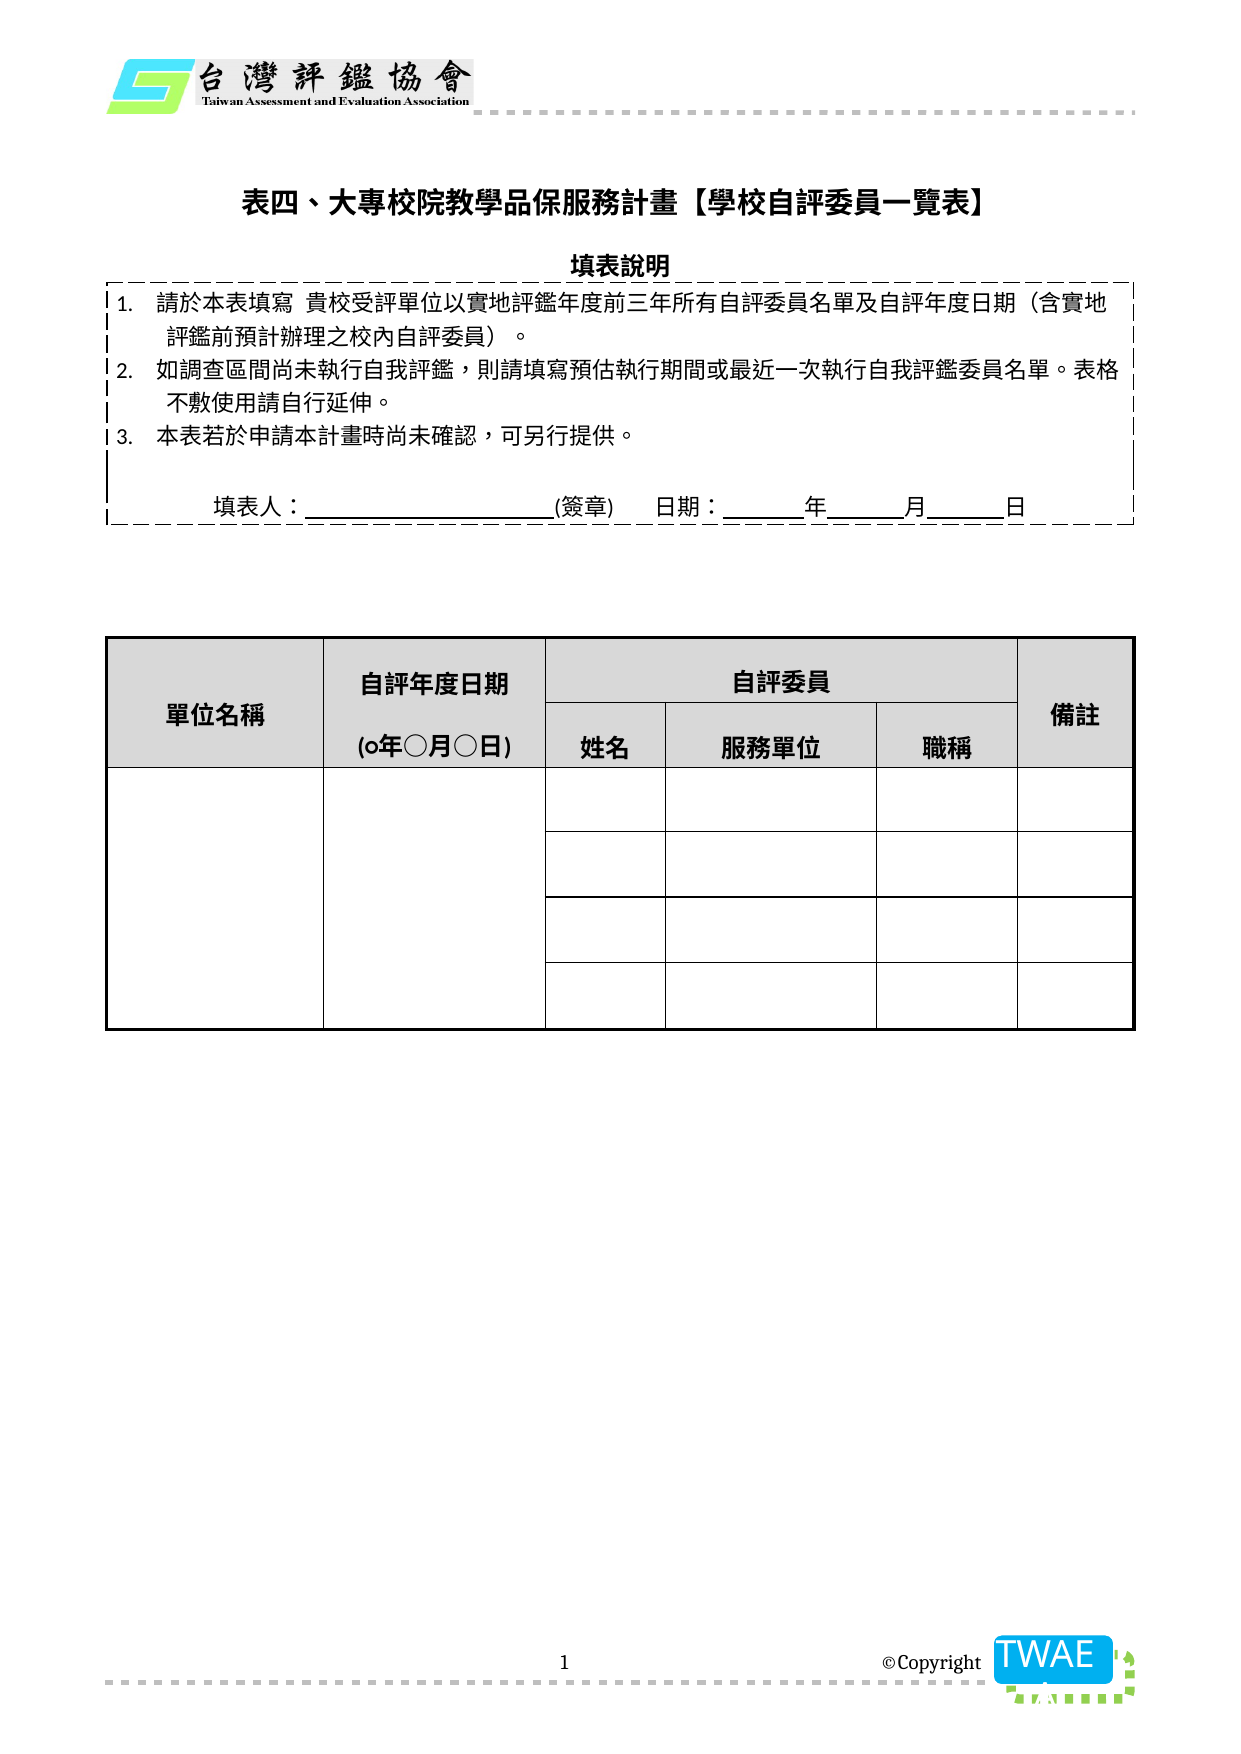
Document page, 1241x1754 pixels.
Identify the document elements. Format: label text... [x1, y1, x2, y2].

table_header 單位名稱 [108, 639, 323, 767]
text 表四、大專校院教學品保服務計畫【學校自評委員一覽表】 [106, 179, 1134, 222]
table_cell [666, 768, 876, 831]
table_cell [877, 963, 1017, 1028]
table_cell [324, 768, 545, 1028]
table_cell [1018, 768, 1132, 831]
table_cell [546, 898, 665, 962]
text 填表說明 [106, 246, 1134, 282]
table_header 自評年度日期 (○年○月○日) [324, 639, 545, 767]
table_cell [546, 832, 665, 896]
table_cell [666, 832, 876, 896]
list 請於本表填寫 貴校受評單位以實地評鑑年度前三年所有自評委員名單及自評年度日期（含實地評鑑前預計辦理之校內自評委員）。 [106, 282, 1134, 349]
table_cell [108, 768, 323, 1028]
table_cell [1018, 832, 1132, 896]
table_header 備註 [1018, 639, 1132, 767]
table_cell [546, 963, 665, 1028]
table_cell 姓名 [546, 703, 665, 767]
table_cell [666, 898, 876, 962]
table_cell [666, 963, 876, 1028]
table_cell [546, 768, 665, 831]
list 如調查區間尚未執行自我評鑑，則請填寫預估執行期間或最近一次執行自我評鑑委員名單。表格不敷使用請自行延伸。 [106, 349, 1134, 415]
table_cell 職稱 [877, 703, 1017, 767]
table_cell 服務單位 [666, 703, 876, 767]
table_cell [1018, 898, 1132, 962]
table_cell [877, 898, 1017, 962]
table_cell [877, 768, 1017, 831]
list 本表若於申請本計畫時尚未確認，可另行提供。 [106, 415, 1134, 451]
table_header 自評委員 [546, 639, 1017, 702]
table_cell [877, 832, 1017, 896]
table_cell [1018, 963, 1132, 1028]
text 填表人： (簽章) 日期： 年 月 日 [106, 486, 1134, 525]
